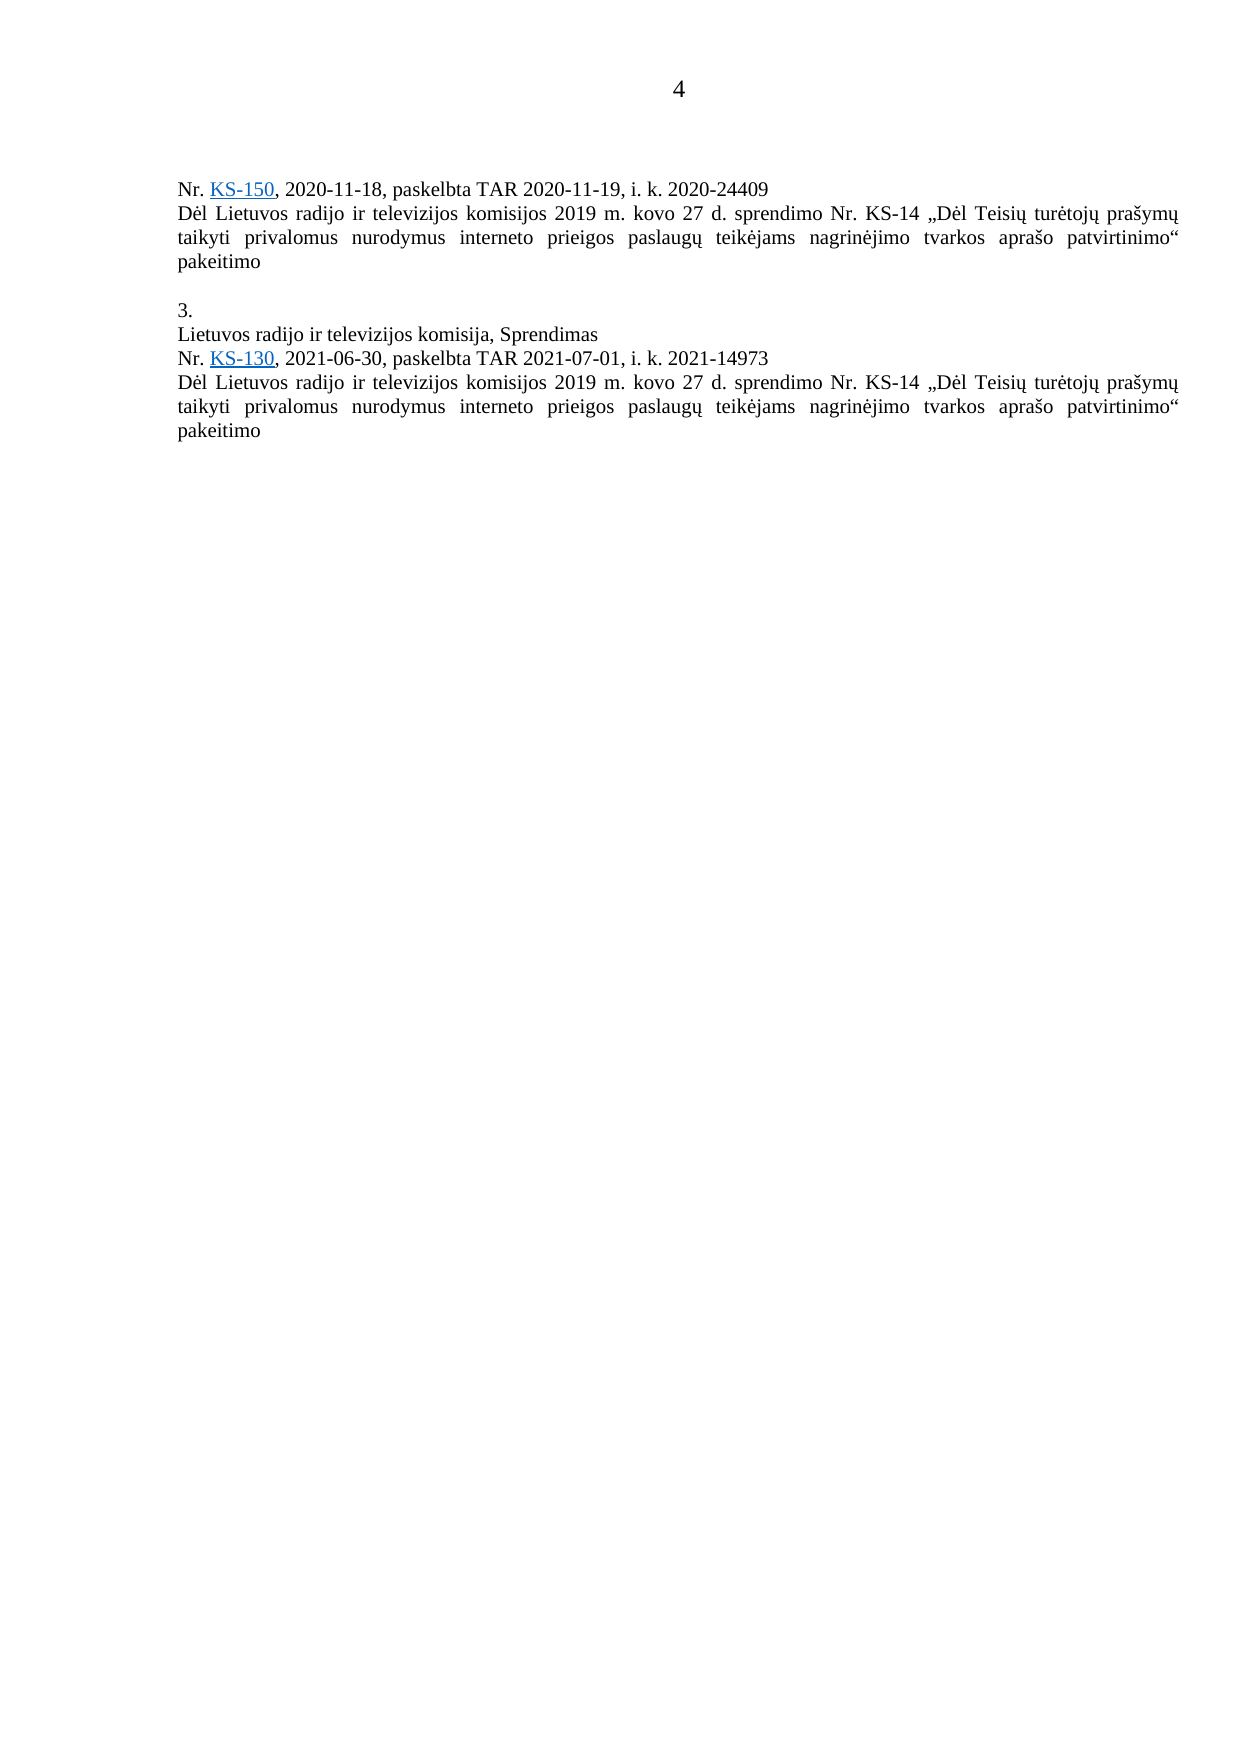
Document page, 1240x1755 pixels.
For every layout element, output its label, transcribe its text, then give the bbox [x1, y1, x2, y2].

text Dėl Lietuvos radijo ir televizijos komisijos 2019 m. kovo 27 d. sprendimo Nr. KS-14 „Dėl Teisių turėtojų prašymų taikyti privalomus nurodymus interneto prieigos paslaugų teikėjams nagrinėjimo tvarkos aprašo patvirtinimo“ pakeitimo [177, 201, 1181, 273]
text Nr. KS-150, 2020-11-18, paskelbta TAR 2020-11-19, i. k. 2020-24409 [177, 177, 1181, 201]
text 3. [177, 297, 1181, 322]
text Lietuvos radijo ir televizijos komisija, Sprendimas [177, 322, 1181, 346]
text Nr. KS-130, 2021-06-30, paskelbta TAR 2021-07-01, i. k. 2021-14973 [177, 346, 1181, 370]
text Dėl Lietuvos radijo ir televizijos komisijos 2019 m. kovo 27 d. sprendimo Nr. KS-14 „Dėl Teisių turėtojų prašymų taikyti privalomus nurodymus interneto prieigos paslaugų teikėjams nagrinėjimo tvarkos aprašo patvirtinimo“ pakeitimo [177, 370, 1181, 442]
